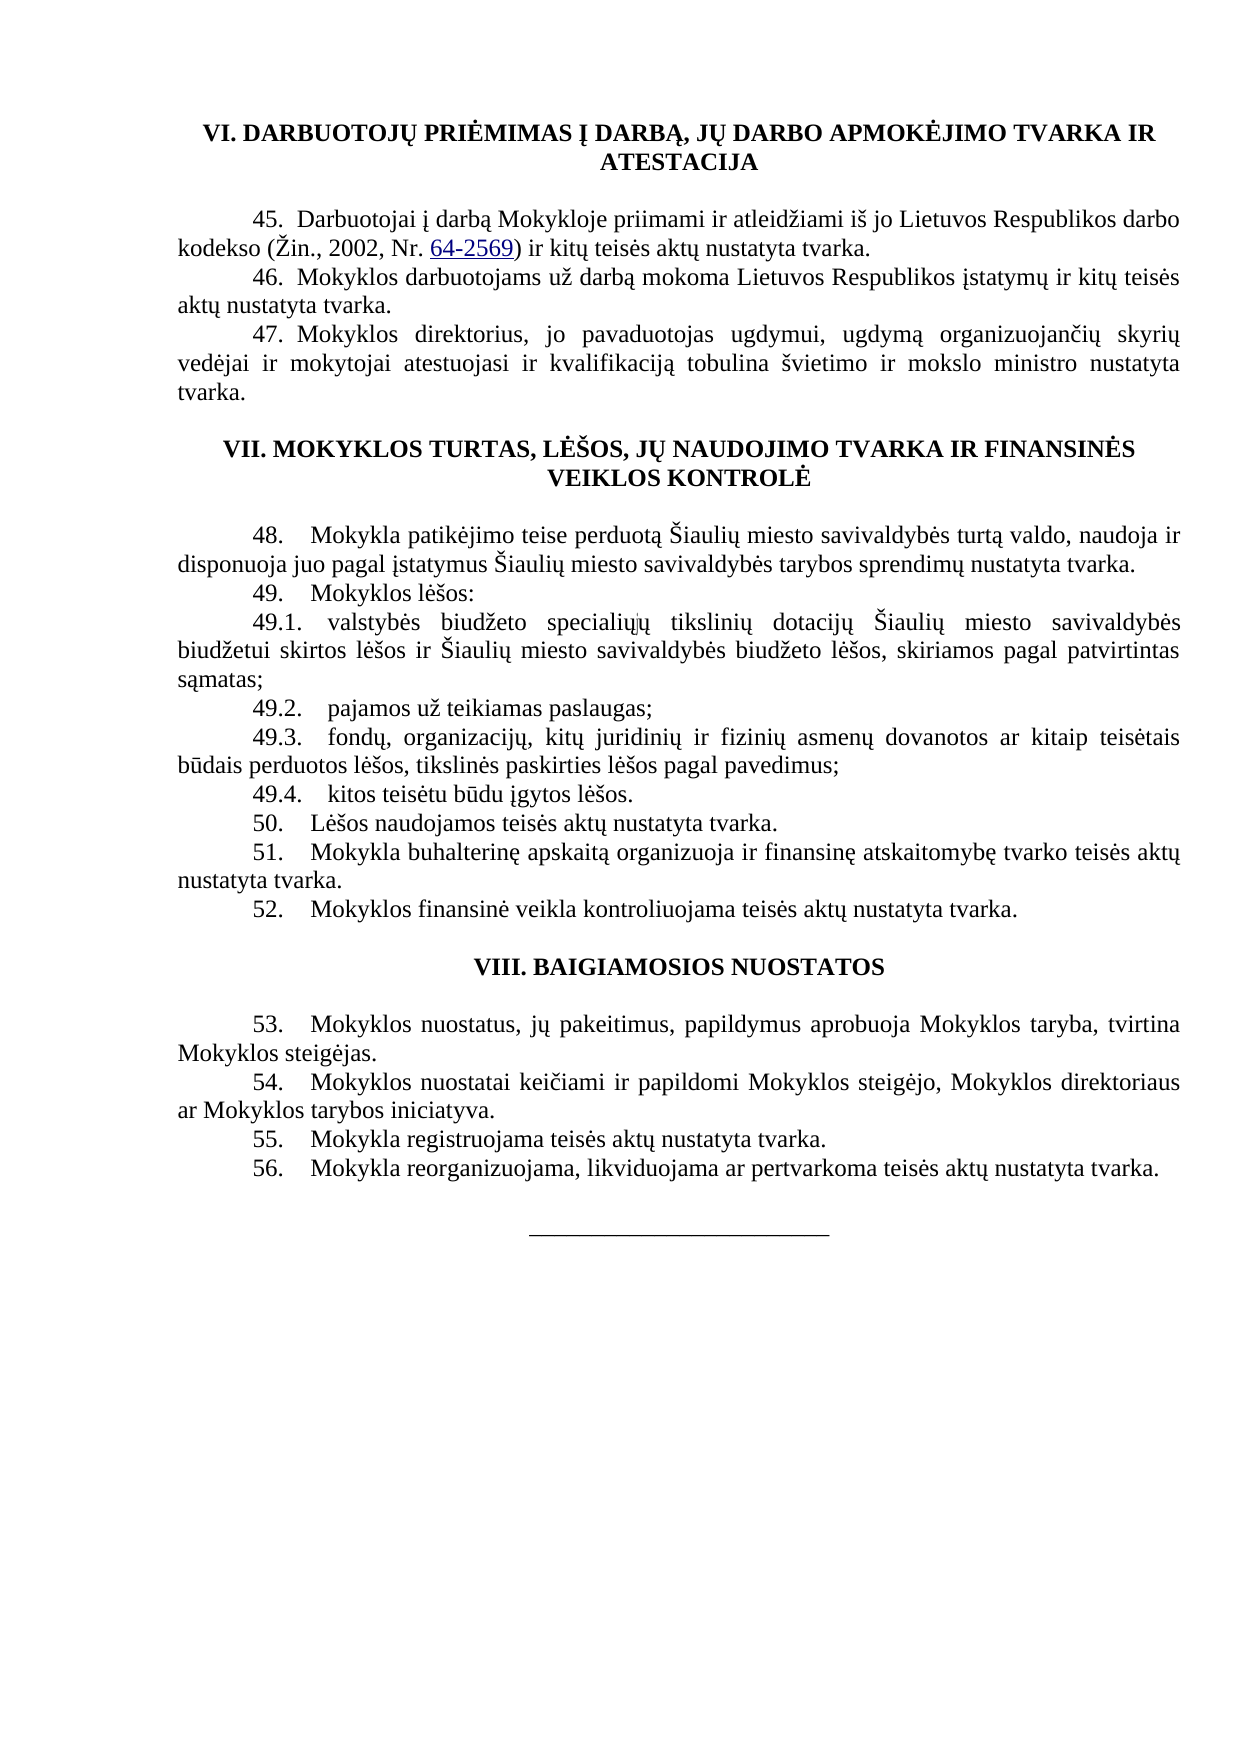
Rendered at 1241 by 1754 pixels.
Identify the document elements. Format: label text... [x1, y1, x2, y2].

text VI. DARBUOTOJŲ PRIĖMIMAS Į DARBĄ, JŲ DARBO APMOKĖJIMO TVARKA IR ATESTACIJA [177, 118, 1181, 176]
text 49.4. kitos teisėtu būdu įgytos lėšos. [177, 779, 1181, 808]
text VII. MOKYKLOS TURTAS, LĖŠOS, JŲ NAUDOJIMO TVARKA IR FINANSINĖS VEIKLOS KONTROLĖ [177, 434, 1181, 492]
text 45. Darbuotojai į darbą Mokykloje priimami ir atleidžiami iš jo Lietuvos Respublikos darbo kodekso (Žin., 2002, Nr. 64-2569) ir kitų teisės aktų nustatyta tvarka. [177, 204, 1181, 262]
text 55. Mokykla registruojama teisės aktų nustatyta tvarka. [177, 1124, 1181, 1153]
text VIII. BAIGIAMOSIOS NUOSTATOS [177, 952, 1181, 981]
text 49.2. pajamos už teikiamas paslaugas; [177, 693, 1181, 722]
text 52. Mokyklos finansinė veikla kontroliuojama teisės aktų nustatyta tvarka. [177, 894, 1181, 923]
text 48. Mokykla patikėjimo teise perduotą Šiaulių miesto savivaldybės turtą valdo, naudoja ir disponuoja juo pagal įstatymus Šiaulių miesto savivaldybės tarybos sprendimų nustatyta tvarka. [177, 521, 1181, 578]
text 47. Mokyklos direktorius, jo pavaduotojas ugdymui, ugdymą organizuojančių skyrių vedėjai ir mokytojai atestuojasi ir kvalifikaciją tobulina švietimo ir mokslo ministro nustatyta tvarka. [177, 319, 1181, 406]
text 49.3. fondų, organizacijų, kitų juridinių ir fizinių asmenų dovanotos ar kitaip teisėtais būdais perduotos lėšos, tikslinės paskirties lėšos pagal pavedimus; [177, 722, 1181, 779]
text 56. Mokykla reorganizuojama, likviduojama ar pertvarkoma teisės aktų nustatyta tvarka. [177, 1153, 1181, 1182]
text 51. Mokykla buhalterinę apskaitą organizuoja ir finansinę atskaitomybę tvarko teisės aktų nustatyta tvarka. [177, 837, 1181, 894]
text 50. Lėšos naudojamos teisės aktų nustatyta tvarka. [177, 808, 1181, 837]
text 53. Mokyklos nuostatus, jų pakeitimus, papildymus aprobuoja Mokyklos taryba, tvirtina Mokyklos steigėjas. [177, 1009, 1181, 1067]
text 46. Mokyklos darbuotojams už darbą mokoma Lietuvos Respublikos įstatymų ir kitų teisės aktų nustatyta tvarka. [177, 262, 1181, 319]
text ________________________ [177, 1211, 1181, 1239]
text 49. Mokyklos lėšos: [177, 578, 1181, 607]
text 54. Mokyklos nuostatai keičiami ir papildomi Mokyklos steigėjo, Mokyklos direktoriaus ar Mokyklos tarybos iniciatyva. [177, 1067, 1181, 1124]
text 49.1. valstybės biudžeto specialiųjų tikslinių dotacijų Šiaulių miesto savivaldybės biudžetui skirtos lėšos ir Šiaulių miesto savivaldybės biudžeto lėšos, skiriamos pagal patvirtintas sąmatas; [177, 607, 1181, 693]
